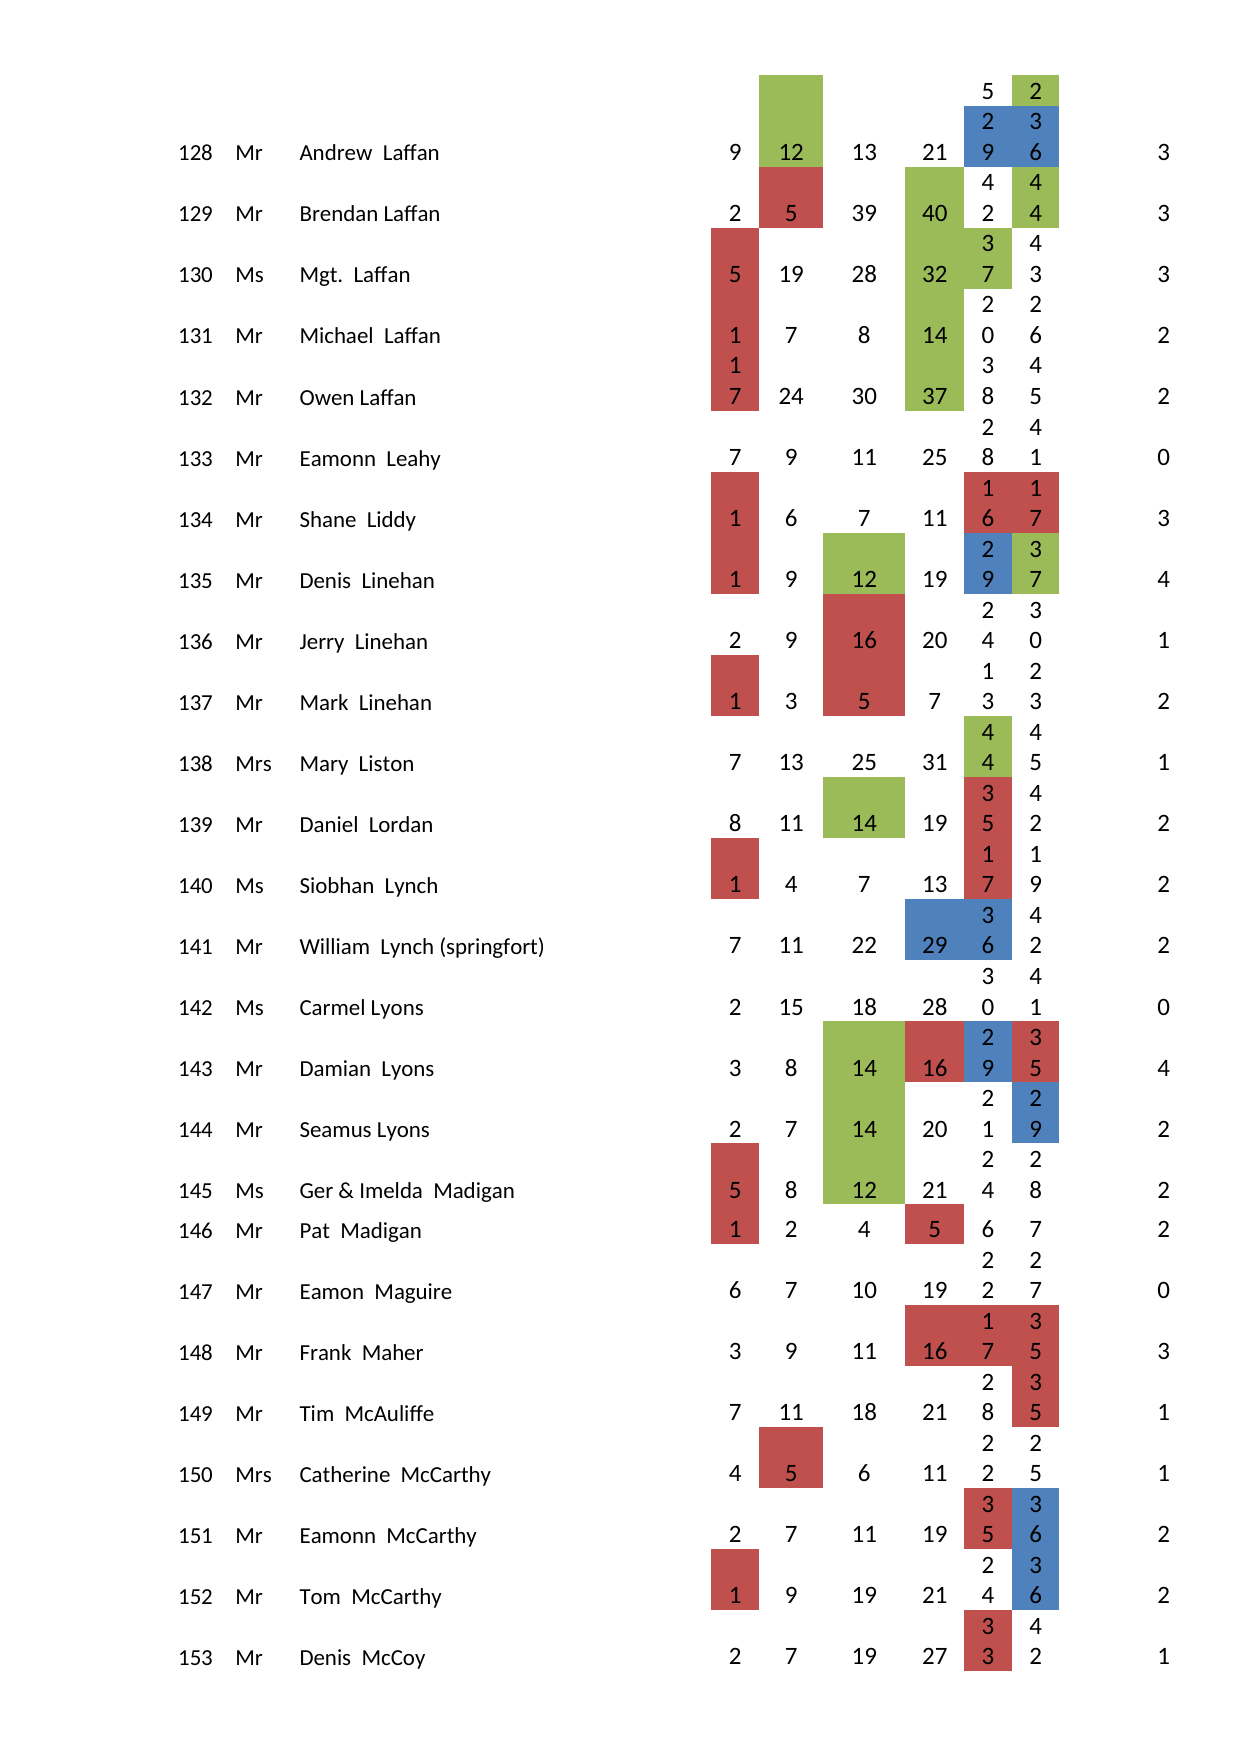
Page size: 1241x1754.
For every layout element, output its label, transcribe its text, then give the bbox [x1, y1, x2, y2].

table_cell 16 [905, 1305, 964, 1366]
table_cell [1059, 1204, 1119, 1244]
table_cell 149 [85, 1366, 224, 1427]
table_cell 0 [1119, 960, 1208, 1021]
table_cell 21 [905, 1143, 964, 1204]
table_cell Mr [224, 472, 288, 533]
table_cell 6 [823, 1427, 905, 1488]
table_cell [1059, 1082, 1119, 1143]
table_cell 2 [1119, 1143, 1208, 1204]
table_cell 17 [964, 838, 1012, 899]
table_cell Ger & Imelda Madigan [288, 1143, 711, 1204]
table_cell Mr [224, 1204, 288, 1244]
table_cell 44 [1012, 167, 1059, 228]
table_cell 42 [964, 167, 1012, 228]
table_cell 7 [823, 838, 905, 899]
table_cell 40 [905, 167, 964, 228]
table_cell 18 [823, 1366, 905, 1427]
table_cell [1059, 655, 1119, 716]
table_cell [1059, 289, 1119, 350]
table_cell Mr [224, 1366, 288, 1427]
table_cell Owen Laffan [288, 350, 711, 411]
table_cell Mrs [224, 716, 288, 777]
table_cell Mr [224, 167, 288, 228]
table_cell 3 [1119, 472, 1208, 533]
table_cell 17 [711, 350, 759, 411]
table_cell 1 [1119, 716, 1208, 777]
table_cell 19 [1012, 838, 1059, 899]
table_cell 135 [85, 533, 224, 594]
table_cell 136 [85, 594, 224, 655]
table_cell 11 [905, 472, 964, 533]
table_cell 150 [85, 1427, 224, 1488]
table_cell 21 [905, 106, 964, 167]
table_cell 3 [759, 655, 823, 716]
table_cell [1059, 228, 1119, 289]
table_cell Eamonn McCarthy [288, 1488, 711, 1549]
table_cell 23 [1012, 655, 1059, 716]
table_cell 30 [823, 350, 905, 411]
table_cell Denis McCoy [288, 1610, 711, 1671]
table_cell William Lynch (springfort) [288, 899, 711, 960]
table_cell Mr [224, 1610, 288, 1671]
table_cell Catherine McCarthy [288, 1427, 711, 1488]
table_cell Shane Liddy [288, 472, 711, 533]
table_cell 19 [905, 533, 964, 594]
table_cell Siobhan Lynch [288, 838, 711, 899]
table_cell 16 [823, 594, 905, 655]
table_cell [224, 75, 288, 106]
table_cell 2 [711, 1082, 759, 1143]
table_cell 5 [711, 1143, 759, 1204]
table_cell 37 [1012, 533, 1059, 594]
table_cell 11 [759, 1366, 823, 1427]
table_cell Mr [224, 289, 288, 350]
table_cell 21 [905, 1366, 964, 1427]
table_cell 19 [759, 228, 823, 289]
table_cell 24 [964, 594, 1012, 655]
table_cell 2 [711, 167, 759, 228]
table_cell 21 [964, 1082, 1012, 1143]
table_cell 128 [85, 106, 224, 167]
table_cell 1 [711, 533, 759, 594]
table_cell 139 [85, 777, 224, 838]
table_cell 29 [964, 533, 1012, 594]
table_cell 7 [759, 289, 823, 350]
table_cell 15 [759, 960, 823, 1021]
table_cell 7 [759, 1488, 823, 1549]
table_cell 9 [759, 1549, 823, 1610]
table_cell 36 [964, 899, 1012, 960]
table_cell 129 [85, 167, 224, 228]
table_cell [1059, 1610, 1119, 1671]
table_cell 7 [711, 899, 759, 960]
table_cell Mr [224, 1305, 288, 1366]
table_cell [1059, 75, 1119, 106]
table_cell 41 [1012, 960, 1059, 1021]
table_cell 24 [759, 350, 823, 411]
table_cell 9 [759, 411, 823, 472]
table_cell 3 [1119, 167, 1208, 228]
table_cell 28 [964, 1366, 1012, 1427]
table_cell 144 [85, 1082, 224, 1143]
table_cell 14 [823, 1082, 905, 1143]
table_cell 12 [759, 106, 823, 167]
table_cell 19 [905, 777, 964, 838]
table_cell [1059, 1305, 1119, 1366]
table_cell 5 [905, 1204, 964, 1244]
table_cell 36 [1012, 1488, 1059, 1549]
table_cell 28 [823, 228, 905, 289]
table_cell Carmel Lyons [288, 960, 711, 1021]
table_cell [1059, 167, 1119, 228]
table_cell Mr [224, 106, 288, 167]
table_cell 3 [711, 1021, 759, 1082]
table_cell Brendan Laffan [288, 167, 711, 228]
table_cell 7 [905, 655, 964, 716]
table_cell 1 [711, 838, 759, 899]
table_cell 7 [711, 411, 759, 472]
table_cell 7 [1012, 1204, 1059, 1244]
table_cell 6 [759, 472, 823, 533]
table_cell Mr [224, 655, 288, 716]
table_cell 4 [711, 1427, 759, 1488]
table_cell [1059, 106, 1119, 167]
table_cell 11 [823, 411, 905, 472]
table_cell [1059, 1143, 1119, 1204]
table_cell 1 [711, 655, 759, 716]
table_cell 24 [964, 1143, 1012, 1204]
table_cell Ms [224, 1143, 288, 1204]
table_cell 153 [85, 1610, 224, 1671]
table_cell 32 [905, 228, 964, 289]
table_cell 141 [85, 899, 224, 960]
table_cell 12 [823, 1143, 905, 1204]
table_cell 1 [1119, 594, 1208, 655]
table_cell [1059, 899, 1119, 960]
table_cell Mr [224, 1488, 288, 1549]
table_cell 7 [759, 1244, 823, 1305]
table_cell 42 [1012, 899, 1059, 960]
table_cell 7 [759, 1610, 823, 1671]
table_cell 138 [85, 716, 224, 777]
table_cell 4 [1119, 1021, 1208, 1082]
table_cell 24 [964, 1549, 1012, 1610]
table_cell Frank Maher [288, 1305, 711, 1366]
table_cell 130 [85, 228, 224, 289]
table_cell [1059, 533, 1119, 594]
table_cell 13 [905, 838, 964, 899]
table_cell 19 [823, 1549, 905, 1610]
table_cell 25 [823, 716, 905, 777]
table_cell 143 [85, 1021, 224, 1082]
table_cell 9 [759, 533, 823, 594]
table_cell 35 [1012, 1021, 1059, 1082]
table_cell 21 [905, 1549, 964, 1610]
table_cell Mr [224, 350, 288, 411]
table_cell Mr [224, 1549, 288, 1610]
table_cell 137 [85, 655, 224, 716]
table_cell Ms [224, 228, 288, 289]
table_cell 18 [823, 960, 905, 1021]
table_cell Mr [224, 1082, 288, 1143]
table_cell 7 [711, 716, 759, 777]
table_cell 9 [759, 1305, 823, 1366]
table_cell [85, 75, 224, 106]
table_cell 29 [1012, 1082, 1059, 1143]
table_cell Mr [224, 411, 288, 472]
table_cell 16 [905, 1021, 964, 1082]
table_cell 4 [759, 838, 823, 899]
table_cell 38 [964, 350, 1012, 411]
table_cell 41 [1012, 411, 1059, 472]
table_cell 13 [964, 655, 1012, 716]
table_cell 1 [1119, 1366, 1208, 1427]
table_cell 2 [711, 960, 759, 1021]
table_cell 14 [905, 289, 964, 350]
table_cell 19 [823, 1610, 905, 1671]
table_cell Damian Lyons [288, 1021, 711, 1082]
table_cell 133 [85, 411, 224, 472]
table_cell 2 [711, 1610, 759, 1671]
table_cell [759, 75, 823, 106]
table_cell 2 [1119, 655, 1208, 716]
table_cell 147 [85, 1244, 224, 1305]
table_cell 22 [964, 1244, 1012, 1305]
table_cell 1 [1119, 1427, 1208, 1488]
table_cell 19 [905, 1488, 964, 1549]
table_cell 10 [823, 1244, 905, 1305]
table_cell [1119, 75, 1208, 106]
table_cell 7 [759, 1082, 823, 1143]
table_cell 151 [85, 1488, 224, 1549]
table_cell Mr [224, 533, 288, 594]
table_cell 2 [1119, 350, 1208, 411]
table_cell 8 [759, 1021, 823, 1082]
table_cell 43 [1012, 228, 1059, 289]
table_cell 36 [1012, 106, 1059, 167]
table_cell 2 [1119, 1488, 1208, 1549]
table_cell 35 [964, 1488, 1012, 1549]
table_cell Tim McAuliffe [288, 1366, 711, 1427]
table_cell 2 [1119, 838, 1208, 899]
table_cell Mr [224, 1244, 288, 1305]
table_cell 42 [1012, 1610, 1059, 1671]
table_cell 44 [964, 716, 1012, 777]
table_cell [1059, 777, 1119, 838]
table_cell [1059, 594, 1119, 655]
table_cell 11 [823, 1305, 905, 1366]
table_cell 25 [1012, 1427, 1059, 1488]
table_cell 2 [1119, 777, 1208, 838]
table_cell Jerry Linehan [288, 594, 711, 655]
table_cell 13 [759, 716, 823, 777]
table_cell Mrs [224, 1427, 288, 1488]
table_cell 16 [964, 472, 1012, 533]
table_cell Mark Linehan [288, 655, 711, 716]
table_cell 22 [823, 899, 905, 960]
table_cell 35 [1012, 1305, 1059, 1366]
table_cell 26 [1012, 289, 1059, 350]
table_cell 14 [823, 777, 905, 838]
table_cell 1 [1119, 1610, 1208, 1671]
table_cell [1059, 350, 1119, 411]
table_cell Eamonn Leahy [288, 411, 711, 472]
table_cell 2 [1119, 1204, 1208, 1244]
table_cell 3 [1119, 1305, 1208, 1366]
table_cell 33 [964, 1610, 1012, 1671]
table_cell Ms [224, 960, 288, 1021]
table_cell 20 [964, 289, 1012, 350]
table_cell 4 [823, 1204, 905, 1244]
table_cell 2 [1119, 1082, 1208, 1143]
table_cell 27 [1012, 1244, 1059, 1305]
table_cell 39 [823, 167, 905, 228]
table_cell 0 [1119, 411, 1208, 472]
table_cell 11 [759, 899, 823, 960]
table_cell [1059, 411, 1119, 472]
table_cell Eamon Maguire [288, 1244, 711, 1305]
table_cell 45 [1012, 350, 1059, 411]
table_cell 42 [1012, 777, 1059, 838]
table_cell 2 [1012, 75, 1059, 106]
table_cell Mary Liston [288, 716, 711, 777]
table_cell 8 [759, 1143, 823, 1204]
table_cell [1059, 716, 1119, 777]
table_cell 27 [905, 1610, 964, 1671]
table_cell 14 [823, 1021, 905, 1082]
table_cell [1059, 1488, 1119, 1549]
table_cell 1 [711, 1204, 759, 1244]
table_cell 22 [964, 1427, 1012, 1488]
table_cell 148 [85, 1305, 224, 1366]
table_cell 29 [964, 106, 1012, 167]
table_cell [905, 75, 964, 106]
table_cell 2 [711, 1488, 759, 1549]
table_cell 146 [85, 1204, 224, 1244]
table_cell 6 [711, 1244, 759, 1305]
table_cell 12 [823, 533, 905, 594]
table_cell 2 [711, 594, 759, 655]
table_cell 28 [1012, 1143, 1059, 1204]
table_cell 2 [759, 1204, 823, 1244]
table_cell 2 [1119, 1549, 1208, 1610]
table_cell 45 [1012, 716, 1059, 777]
table_cell [1059, 1549, 1119, 1610]
table_cell 28 [905, 960, 964, 1021]
table_cell [1059, 472, 1119, 533]
table_cell 1 [711, 472, 759, 533]
table_cell 6 [964, 1204, 1012, 1244]
table_cell Mr [224, 777, 288, 838]
table_cell 11 [905, 1427, 964, 1488]
table_cell 17 [1012, 472, 1059, 533]
table_cell 20 [905, 594, 964, 655]
table_cell 1 [711, 289, 759, 350]
table_cell 2 [1119, 289, 1208, 350]
table_cell 131 [85, 289, 224, 350]
table_cell 8 [823, 289, 905, 350]
table_cell Andrew Laffan [288, 106, 711, 167]
table_cell Michael Laffan [288, 289, 711, 350]
table_cell 37 [964, 228, 1012, 289]
table_cell 31 [905, 716, 964, 777]
table_cell 35 [964, 777, 1012, 838]
table_cell 5 [759, 1427, 823, 1488]
table_cell [1059, 1244, 1119, 1305]
table_cell 3 [1119, 228, 1208, 289]
table_cell 29 [964, 1021, 1012, 1082]
table_cell 0 [1119, 1244, 1208, 1305]
table_cell Mgt. Laffan [288, 228, 711, 289]
table_cell 11 [823, 1488, 905, 1549]
table_cell 8 [711, 777, 759, 838]
table_cell 9 [759, 594, 823, 655]
table_cell 5 [759, 167, 823, 228]
table_cell [1059, 960, 1119, 1021]
table_cell [1059, 1021, 1119, 1082]
table_cell Daniel Lordan [288, 777, 711, 838]
table_cell 20 [905, 1082, 964, 1143]
table_cell [823, 75, 905, 106]
table_cell 132 [85, 350, 224, 411]
table_cell 28 [964, 411, 1012, 472]
table_cell 30 [1012, 594, 1059, 655]
table_cell Seamus Lyons [288, 1082, 711, 1143]
table_cell 5 [964, 75, 1012, 106]
table_cell 134 [85, 472, 224, 533]
table_cell 3 [1119, 106, 1208, 167]
table_cell 4 [1119, 533, 1208, 594]
table_cell 35 [1012, 1366, 1059, 1427]
table_cell [1059, 1366, 1119, 1427]
table_cell 2 [1119, 899, 1208, 960]
table_cell 7 [823, 472, 905, 533]
table_cell 145 [85, 1143, 224, 1204]
table_cell 13 [823, 106, 905, 167]
table_cell [1059, 838, 1119, 899]
table_cell [711, 75, 759, 106]
table_cell 140 [85, 838, 224, 899]
table_cell Mr [224, 594, 288, 655]
table_cell [1059, 1427, 1119, 1488]
table_cell 11 [759, 777, 823, 838]
table_cell 37 [905, 350, 964, 411]
table_cell 5 [823, 655, 905, 716]
table_cell 7 [711, 1366, 759, 1427]
table_cell 9 [711, 106, 759, 167]
table_cell 5 [711, 228, 759, 289]
table_cell Tom McCarthy [288, 1549, 711, 1610]
table_cell 152 [85, 1549, 224, 1610]
table_cell Pat Madigan [288, 1204, 711, 1244]
table_cell 3 [711, 1305, 759, 1366]
table_cell 142 [85, 960, 224, 1021]
table_cell Ms [224, 838, 288, 899]
table_cell 25 [905, 411, 964, 472]
table_cell [288, 75, 711, 106]
table_cell 30 [964, 960, 1012, 1021]
table_cell 29 [905, 899, 964, 960]
table_cell Mr [224, 1021, 288, 1082]
table_cell Mr [224, 899, 288, 960]
table_cell 36 [1012, 1549, 1059, 1610]
table_cell 1 [711, 1549, 759, 1610]
table_cell Denis Linehan [288, 533, 711, 594]
table_cell 17 [964, 1305, 1012, 1366]
table_cell 19 [905, 1244, 964, 1305]
